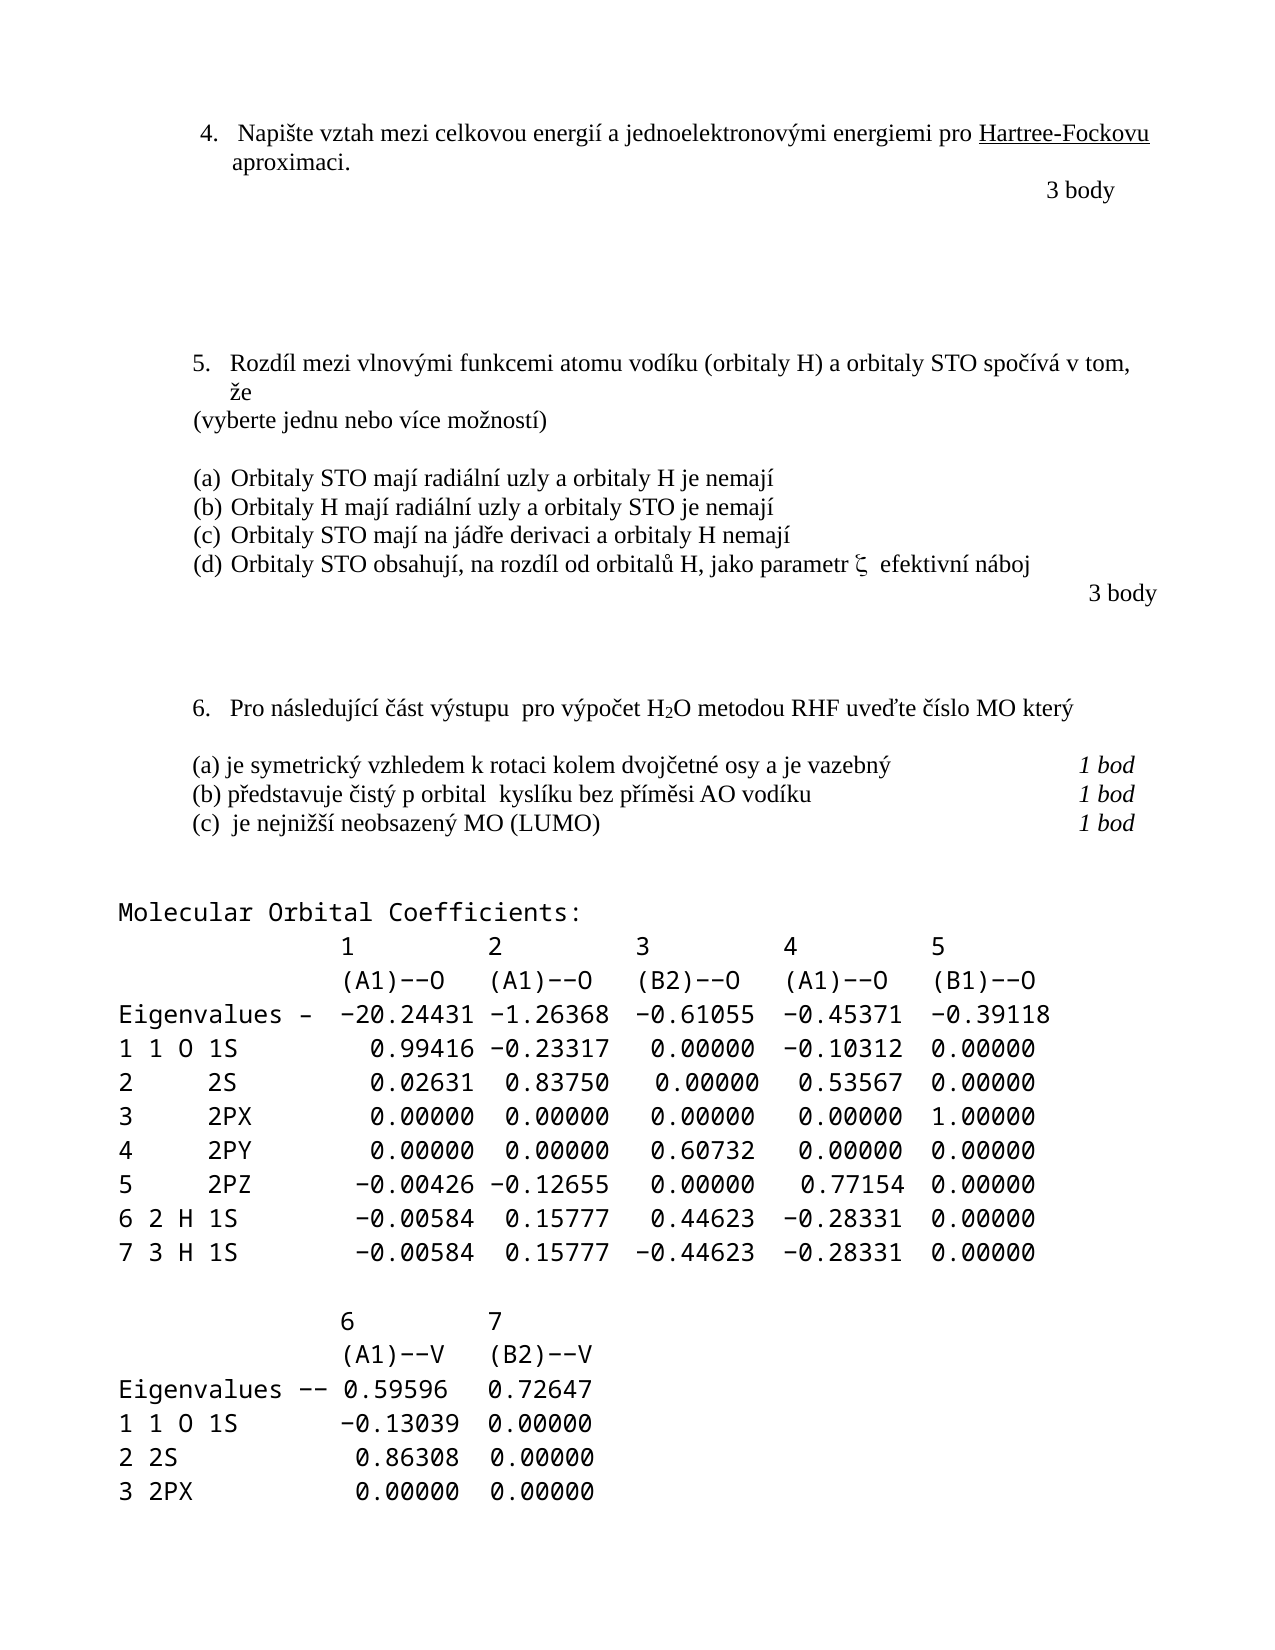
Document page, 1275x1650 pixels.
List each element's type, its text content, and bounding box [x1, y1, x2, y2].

text 7 3 H 1S −0.00584 0.15777 −0.44623 −0.28331 0.00000 [118, 1235, 1157, 1269]
list Orbitaly STO obsahují, na rozdíl od orbitalů H, jako parametr efektivní náboj [193, 549, 1157, 578]
list Orbitaly STO mají radiální uzly a orbitaly H je nemají [193, 463, 1157, 492]
text 4 2PY 0.00000 0.00000 0.60732 0.00000 0.00000 [118, 1133, 1157, 1167]
list Orbitaly H mají radiální uzly a orbitaly STO je nemají [193, 492, 1157, 521]
text Eigenvalues −− 0.59596 0.72647 [118, 1371, 1157, 1405]
text (A1)−−O (A1)−−O (B2)−−O (A1)−−O (B1)−−O [266, 962, 1157, 997]
text (A1)−−V (B2)−−V [266, 1337, 1157, 1371]
text Molecular Orbital Coefficients: [118, 894, 1157, 928]
text (b) představuje čistý p orbital kyslíku bez příměsi AO vodíku 1 bod [118, 779, 1157, 808]
text 5 2PZ −0.00426 −0.12655 0.00000 0.77154 0.00000 [118, 1167, 1157, 1201]
text 1 1 O 1S −0.13039 0.00000 [118, 1405, 1157, 1439]
text 1 2 3 4 5 [340, 928, 1157, 962]
text 2 2S 0.86308 0.00000 [118, 1439, 1157, 1473]
text 6 2 H 1S −0.00584 0.15777 0.44623 −0.28331 0.00000 [118, 1201, 1157, 1235]
text 1 1 O 1S 0.99416 −0.23317 0.00000 −0.10312 0.00000 [118, 1031, 1157, 1065]
text (vyberte jednu nebo více možností) [193, 406, 1157, 434]
list Orbitaly STO mají na jádře derivaci a orbitaly H nemají [193, 521, 1157, 549]
text (c) je nejnižší neobsazený MO (LUMO) 1 bod [118, 808, 1157, 837]
list Pro následující část výstupu pro výpočet H2O metodou RHF uveďte číslo MO který [192, 693, 1157, 722]
list Napište vztah mezi celkovou energií a jednoelektronovými energiemi pro Hartree-Fockovu aproximaci. 3 body [192, 118, 1157, 204]
text (a) je symetrický vzhledem k rotaci kolem dvojčetné osy a je vazebný 1 bod [118, 751, 1157, 779]
text 3 2PX 0.00000 0.00000 [118, 1473, 1157, 1507]
text 6 7 [266, 1303, 1157, 1337]
text 2 2S 0.02631 0.83750 0.00000 0.53567 0.00000 [118, 1065, 1157, 1099]
list Rozdíl mezi vlnovými funkcemi atomu vodíku (orbitaly H) a orbitaly STO spočívá v tom, že [192, 348, 1157, 406]
text Eigenvalues – −20.24431 −1.26368 −0.61055 −0.45371 −0.39118 [118, 997, 1157, 1031]
text 3 2PX 0.00000 0.00000 0.00000 0.00000 1.00000 [118, 1099, 1157, 1133]
text 3 body [118, 578, 1157, 607]
